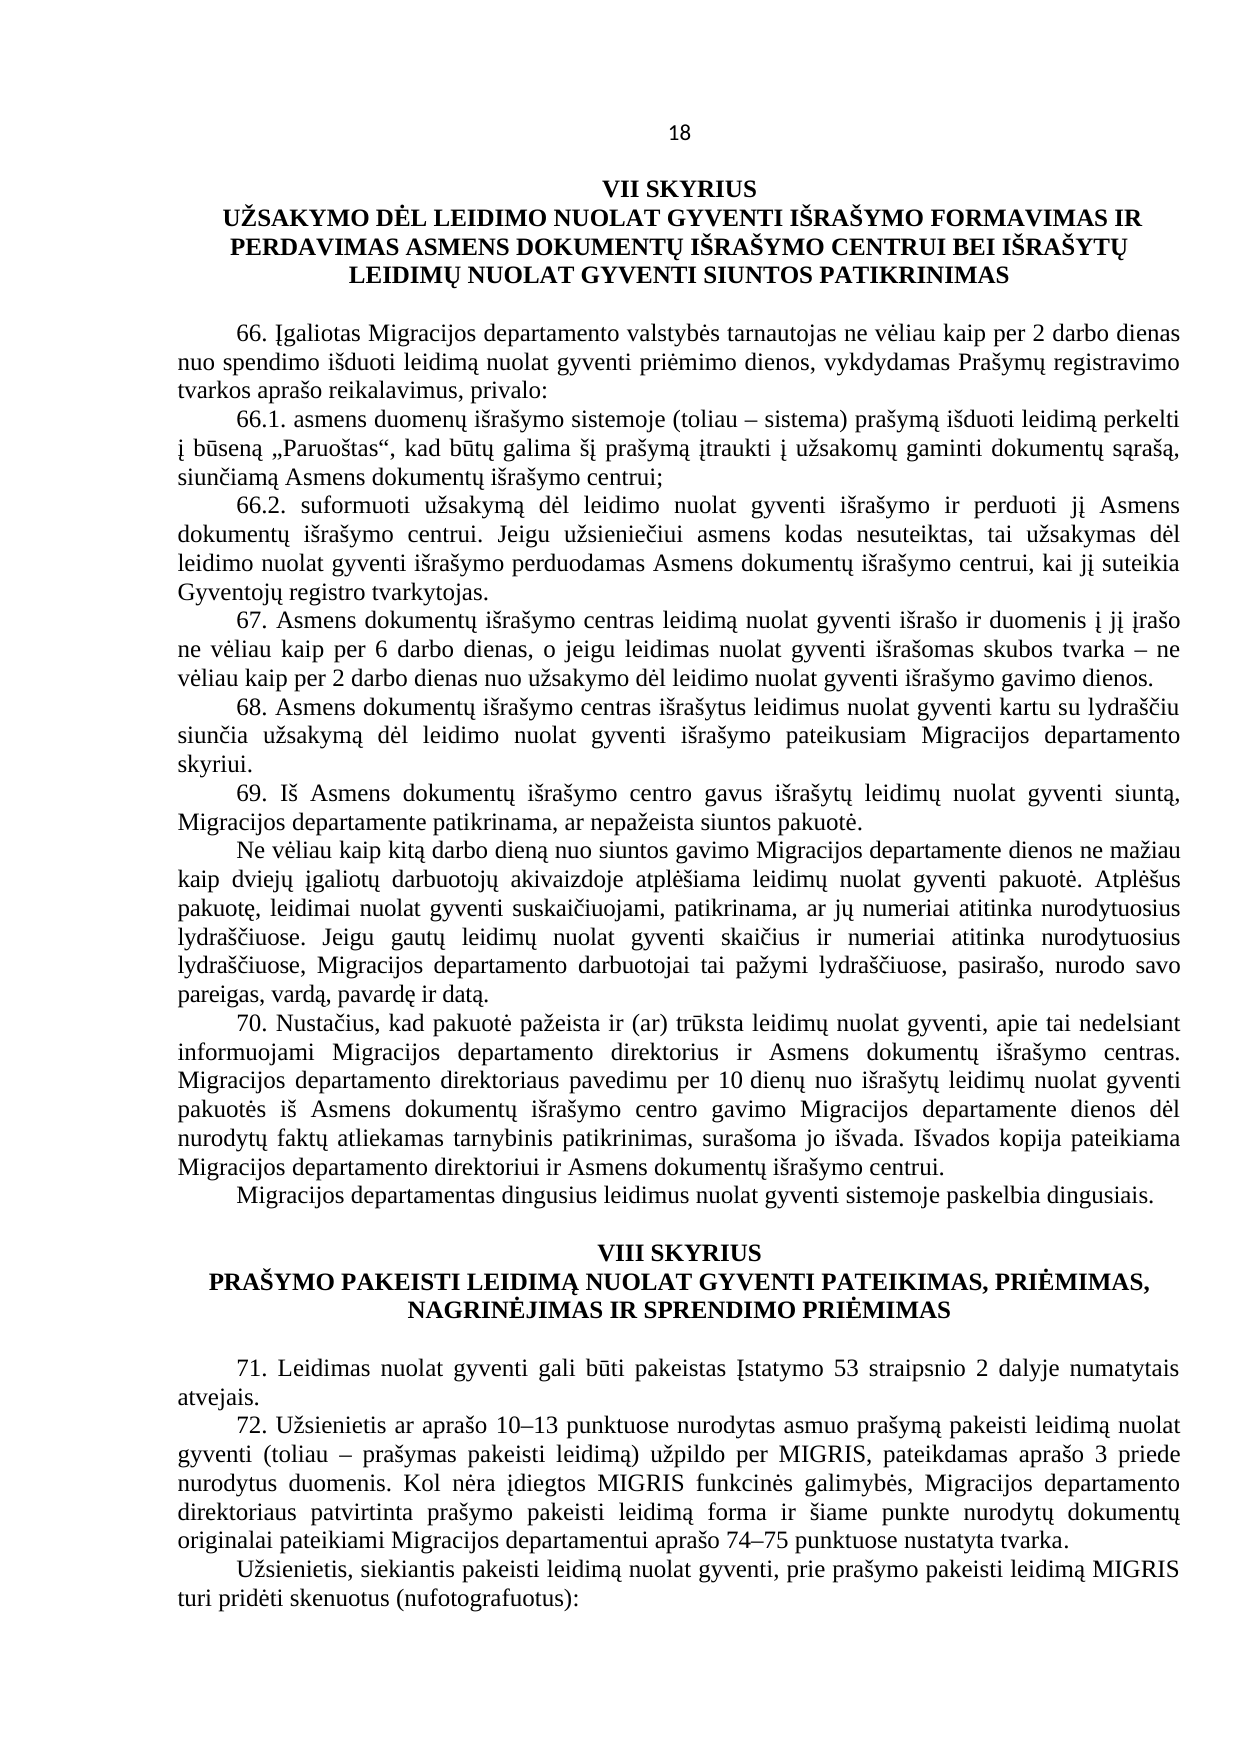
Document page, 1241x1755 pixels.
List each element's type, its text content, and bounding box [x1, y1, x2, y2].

text 66.1. asmens duomenų išrašymo sistemoje (toliau – sistema) prašymą išduoti leidimą perkelti į būseną „Paruoštas“, kad būtų galima šį prašymą įtraukti į užsakomų gaminti dokumentų sąrašą, siunčiamą Asmens dokumentų išrašymo centrui; [177, 404, 1181, 490]
text 67. Asmens dokumentų išrašymo centras leidimą nuolat gyventi išrašo ir duomenis į jį įrašo ne vėliau kaip per 6 darbo dienas, o jeigu leidimas nuolat gyventi išrašomas skubos tvarka – ne vėliau kaip per 2 darbo dienas nuo užsakymo dėl leidimo nuolat gyventi išrašymo gavimo dienos. [177, 605, 1181, 692]
text 72. Užsienietis ar aprašo 10–13 punktuose nurodytas asmuo prašymą pakeisti leidimą nuolat gyventi (toliau – prašymas pakeisti leidimą) užpildo per MIGRIS, pateikdamas aprašo 3 priede nurodytus duomenis. Kol nėra įdiegtos MIGRIS funkcinės galimybės, Migracijos departamento direktoriaus patvirtinta prašymo pakeisti leidimą forma ir šiame punkte nurodytų dokumentų originalai pateikiami Migracijos departamentui aprašo 74–75 punktuose nustatyta tvarka. [177, 1410, 1181, 1554]
text VII SKYRIUS [177, 174, 1181, 203]
text VIII SKYRIUS [177, 1238, 1181, 1267]
text UŽSAKYMO DĖL LEIDIMO nuolat GYVENTI IŠRAŠYMO FORMAVIMAS IR PERDAVIMAS ASMENS DOKUMENTŲ IŠRAŠYMO CENTRUI bei IŠRAŠYTŲ LEIDIMŲ nuolat GYVENTI siuntos PATIKRINIMAS [177, 203, 1181, 289]
text Migracijos departamentas dingusius leidimus nuolat gyventi sistemoje paskelbia dingusiais. [177, 1180, 1181, 1209]
text PRAŠYMO PAKEISTI leidimą nuolat gyventi pateikimas, PRIĖMIMAS, NAGRINĖJIMAS ir SPRENDIMO PRIĖMIMAS [177, 1267, 1181, 1324]
text 70. Nustačius, kad pakuotė pažeista ir (ar) trūksta leidimų nuolat gyventi, apie tai nedelsiant informuojami Migracijos departamento direktorius ir Asmens dokumentų išrašymo centras. Migracijos departamento direktoriaus pavedimu per 10 dienų nuo išrašytų leidimų nuolat gyventi pakuotės iš Asmens dokumentų išrašymo centro gavimo Migracijos departamente dienos dėl nurodytų faktų atliekamas tarnybinis patikrinimas, surašoma jo išvada. Išvados kopija pateikiama Migracijos departamento direktoriui ir Asmens dokumentų išrašymo centrui. [177, 1008, 1181, 1180]
text 68. Asmens dokumentų išrašymo centras išrašytus leidimus nuolat gyventi kartu su lydraščiu siunčia užsakymą dėl leidimo nuolat gyventi išrašymo pateikusiam Migracijos departamento skyriui. [177, 692, 1181, 778]
text 66.2. suformuoti užsakymą dėl leidimo nuolat gyventi išrašymo ir perduoti jį Asmens dokumentų išrašymo centrui. Jeigu užsieniečiui asmens kodas nesuteiktas, tai užsakymas dėl leidimo nuolat gyventi išrašymo perduodamas Asmens dokumentų išrašymo centrui, kai jį suteikia Gyventojų registro tvarkytojas. [177, 490, 1181, 605]
text Užsienietis, siekiantis pakeisti leidimą nuolat gyventi, prie prašymo pakeisti leidimą MIGRIS turi pridėti skenuotus (nufotografuotus): [177, 1554, 1181, 1612]
text 69. Iš Asmens dokumentų išrašymo centro gavus išrašytų leidimų nuolat gyventi siuntą, Migracijos departamente patikrinama, ar nepažeista siuntos pakuotė. [177, 778, 1181, 835]
text 66. Įgaliotas Migracijos departamento valstybės tarnautojas ne vėliau kaip per 2 darbo dienas nuo spendimo išduoti leidimą nuolat gyventi priėmimo dienos, vykdydamas Prašymų registravimo tvarkos aprašo reikalavimus, privalo: [177, 318, 1181, 404]
text 71. Leidimas nuolat gyventi gali būti pakeistas Įstatymo 53 straipsnio 2 dalyje numatytais atvejais. [177, 1353, 1181, 1410]
text Ne vėliau kaip kitą darbo dieną nuo siuntos gavimo Migracijos departamente dienos ne mažiau kaip dviejų įgaliotų darbuotojų akivaizdoje atplėšiama leidimų nuolat gyventi pakuotė. Atplėšus pakuotę, leidimai nuolat gyventi suskaičiuojami, patikrinama, ar jų numeriai atitinka nurodytuosius lydraščiuose. Jeigu gautų leidimų nuolat gyventi skaičius ir numeriai atitinka nurodytuosius lydraščiuose, Migracijos departamento darbuotojai tai pažymi lydraščiuose, pasirašo, nurodo savo pareigas, vardą, pavardę ir datą. [177, 835, 1181, 1008]
